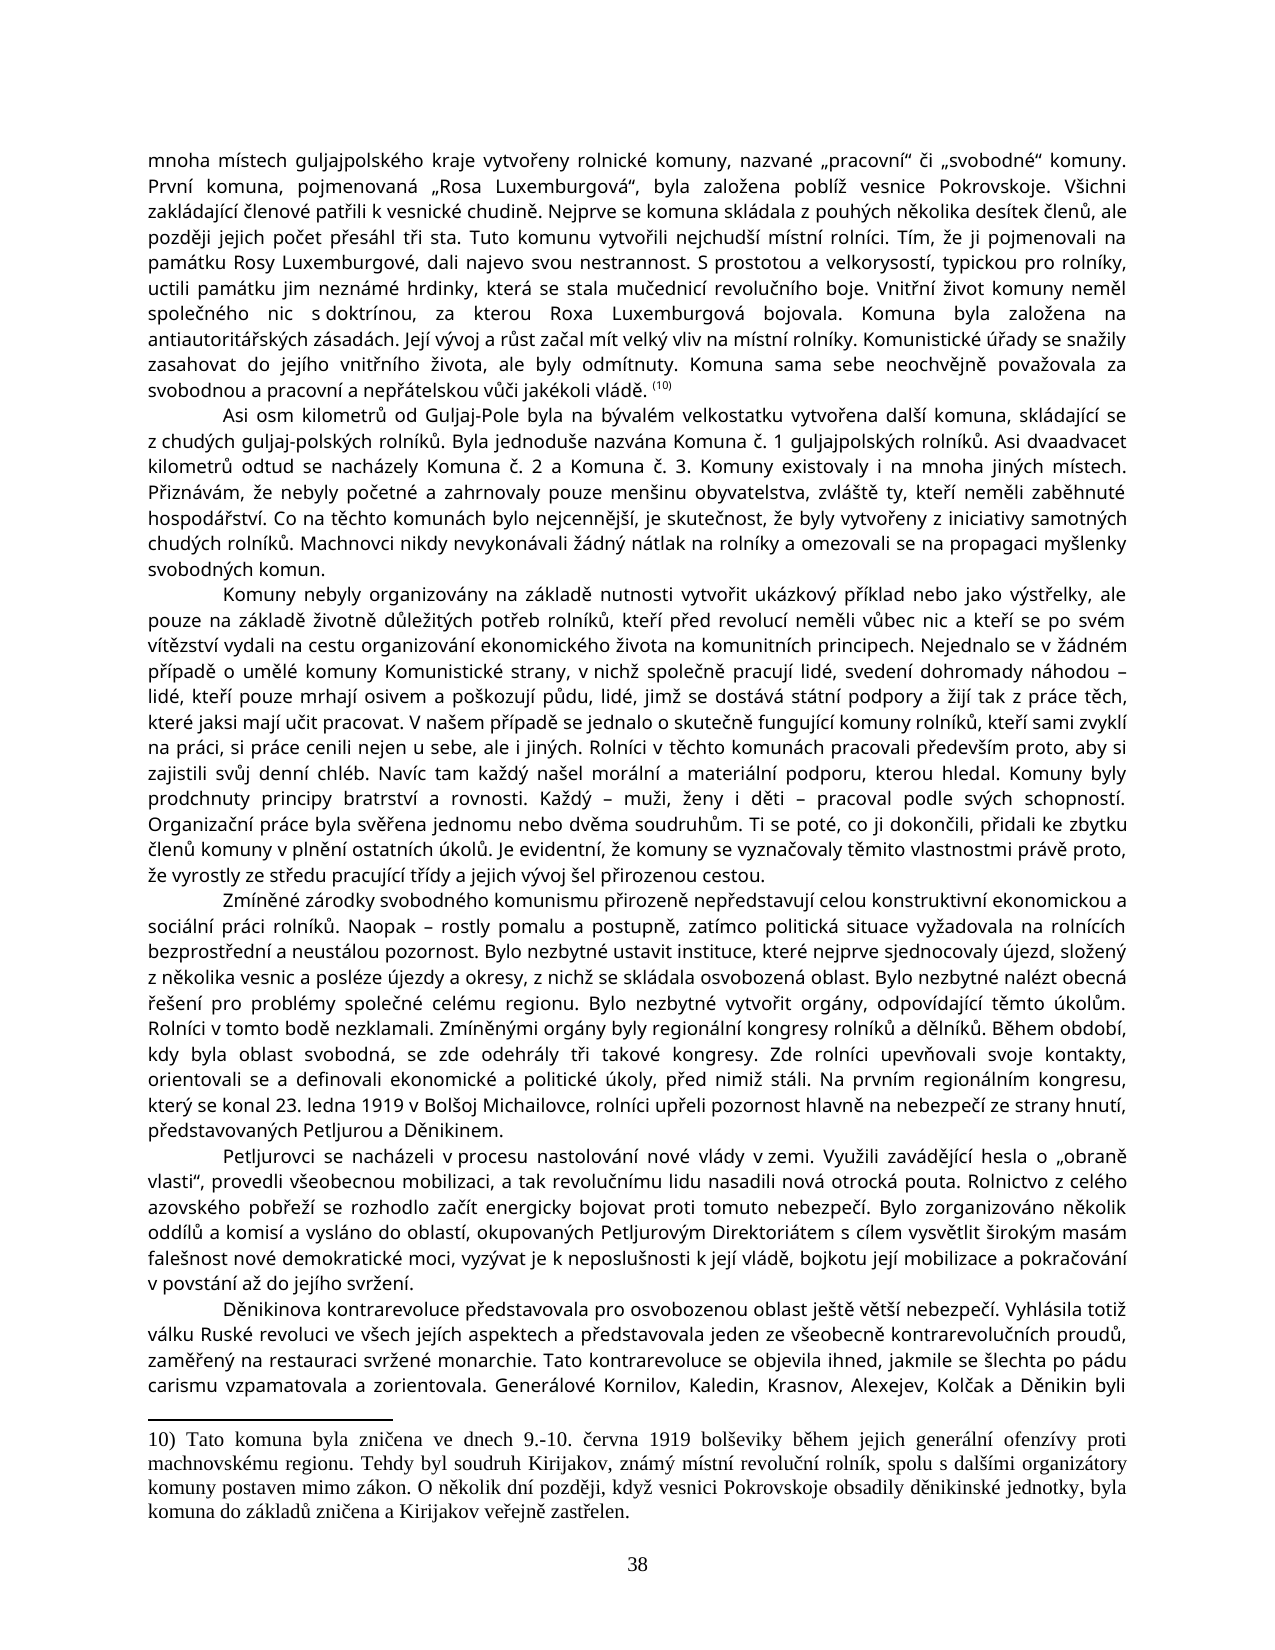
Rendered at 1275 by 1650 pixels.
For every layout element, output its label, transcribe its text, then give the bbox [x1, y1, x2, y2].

text Zmíněné zárodky svobodného komunismu přirozeně nepředstavují celou konstruktivní ekonomickou a sociální práci rolníků. Naopak – rostly pomalu a postupně, zatímco politická situace vyžadovala na rolnících bezprostřední a neustálou pozornost. Bylo nezbytné ustavit instituce, které nejprve sjednocovaly újezd, složený z několika vesnic a posléze újezdy a okresy, z nichž se skládala osvobozená oblast. Bylo nezbytné nalézt obecná řešení pro problémy společné celému regionu. Bylo nezbytné vytvořit orgány, odpovídající těmto úkolům. Rolníci v tomto bodě nezklamali. Zmíněnými orgány byly regionální kongresy rolníků a dělníků. Během období, kdy byla oblast svobodná, se zde odehrály tři takové kongresy. Zde rolníci upevňovali svoje kontakty, orientovali se a definovali ekonomické a politické úkoly, před nimiž stáli. Na prvním regionálním kongresu, který se konal 23. ledna 1919 v Bolšoj Michailovce, rolníci upřeli pozornost hlavně na nebezpečí ze strany hnutí, představovaných Petljurou a Děnikinem. [148, 888, 1127, 1143]
text Komuny nebyly organizovány na základě nutnosti vytvořit ukázkový příklad nebo jako výstřelky, ale pouze na základě životně důležitých potřeb rolníků, kteří před revolucí neměli vůbec nic a kteří se po svém vítězství vydali na cestu organizování ekonomického života na komunitních principech. Nejednalo se v žádném případě o umělé komuny Komunistické strany, v nichž společně pracují lidé, svedení dohromady náhodou – lidé, kteří pouze mrhají osivem a poškozují půdu, lidé, jimž se dostává státní podpory a žijí tak z práce těch, které jaksi mají učit pracovat. V našem případě se jednalo o skutečně fungující komuny rolníků, kteří sami zvyklí na práci, si práce cenili nejen u sebe, ale i jiných. Rolníci v těchto komunách pracovali především proto, aby si zajistili svůj denní chléb. Navíc tam každý našel morální a materiální podporu, kterou hledal. Komuny byly prodchnuty principy bratrství a rovnosti. Každý – muži, ženy i děti – pracoval podle svých schopností. Organizační práce byla svěřena jednomu nebo dvěma soudruhům. Ti se poté, co ji dokončili, přidali ke zbytku členů komuny v plnění ostatních úkolů. Je evidentní, že komuny se vyznačovaly těmito vlastnostmi právě proto, že vyrostly ze středu pracující třídy a jejich vývoj šel přirozenou cestou. [148, 581, 1127, 888]
text Asi osm kilometrů od Guljaj-Pole byla na bývalém velkostatku vytvořena další komuna, skládající se z chudých guljaj-polských rolníků. Byla jednoduše nazvána Komuna č. 1 guljajpolských rolníků. Asi dvaadvacet kilometrů odtud se nacházely Komuna č. 2 a Komuna č. 3. Komuny existovaly i na mnoha jiných místech. Přiznávám, že nebyly početné a zahrnovaly pouze menšinu obyvatelstva, zvláště ty, kteří neměli zaběhnuté hospodářství. Co na těchto komunách bylo nejcennější, je skutečnost, že byly vytvořeny z iniciativy samotných chudých rolníků. Machnovci nikdy nevykonávali žádný nátlak na rolníky a omezovali se na propagaci myšlenky svobodných komun. [148, 403, 1127, 581]
text Petljurovci se nacházeli v procesu nastolování nové vlády v zemi. Využili zavádějící hesla o „obraně vlasti“, provedli všeobecnou mobilizaci, a tak revolučnímu lidu nasadili nová otrocká pouta. Rolnictvo z celého azovského pobřeží se rozhodlo začít energicky bojovat proti tomuto nebezpečí. Bylo zorganizováno několik oddílů a komisí a vysláno do oblastí, okupovaných Petljurovým Direktoriátem s cílem vysvětlit širokým masám falešnost nové demokratické moci, vyzývat je k neposlušnosti k její vládě, bojkotu její mobilizace a pokračování v povstání až do jejího svržení. [148, 1143, 1127, 1296]
text mnoha místech guljajpolského kraje vytvořeny rolnické komuny, nazvané „pracovní“ či „svobodné“ komuny. První komuna, pojmenovaná „Rosa Luxemburgová“, byla založena poblíž vesnice Pokrovskoje. Všichni zakládající členové patřili k vesnické chudině. Nejprve se komuna skládala z pouhých několika desítek členů, ale později jejich počet přesáhl tři sta. Tuto komunu vytvořili nejchudší místní rolníci. Tím, že ji pojmenovali na památku Rosy Luxemburgové, dali najevo svou nestrannost. S prostotou a velkorysostí, typickou pro rolníky, uctili památku jim neznámé hrdinky, která se stala mučednicí revolučního boje. Vnitřní život komuny neměl společného nic s doktrínou, za kterou Roxa Luxemburgová bojovala. Komuna byla založena na antiautoritářských zásadách. Její vývoj a růst začal mít velký vliv na místní rolníky. Komunistické úřady se snažily zasahovat do jejího vnitřního života, ale byly odmítnuty. Komuna sama sebe neochvějně považovala za svobodnou a pracovní a nepřátelskou vůči jakékoli vládě. () [148, 148, 1127, 403]
text Děnikinova kontrarevoluce představovala pro osvobozenou oblast ještě větší nebezpečí. Vyhlásila totiž válku Ruské revoluci ve všech jejích aspektech a představovala jeden ze všeobecně kontrarevolučních proudů, zaměřený na restauraci svržené monarchie. Tato kontrarevoluce se objevila ihned, jakmile se šlechta po pádu carismu vzpamatovala a zorientovala. Generálové Kornilov, Kaledin, Krasnov, Alexejev, Kolčak a Děnikin byli [148, 1296, 1127, 1398]
text ) Tato komuna byla zničena ve dnech 9.-10. června 1919 bolševiky během jejich generální ofenzívy proti machnovskému regionu. Tehdy byl soudruh Kirijakov, známý místní revoluční rolník, spolu s dalšími organizátory komuny postaven mimo zákon. O několik dní později, když vesnici Pokrovskoje obsadily děnikinské jednotky, byla komuna do základů zničena a Kirijakov veřejně zastřelen. [148, 1426, 1127, 1523]
